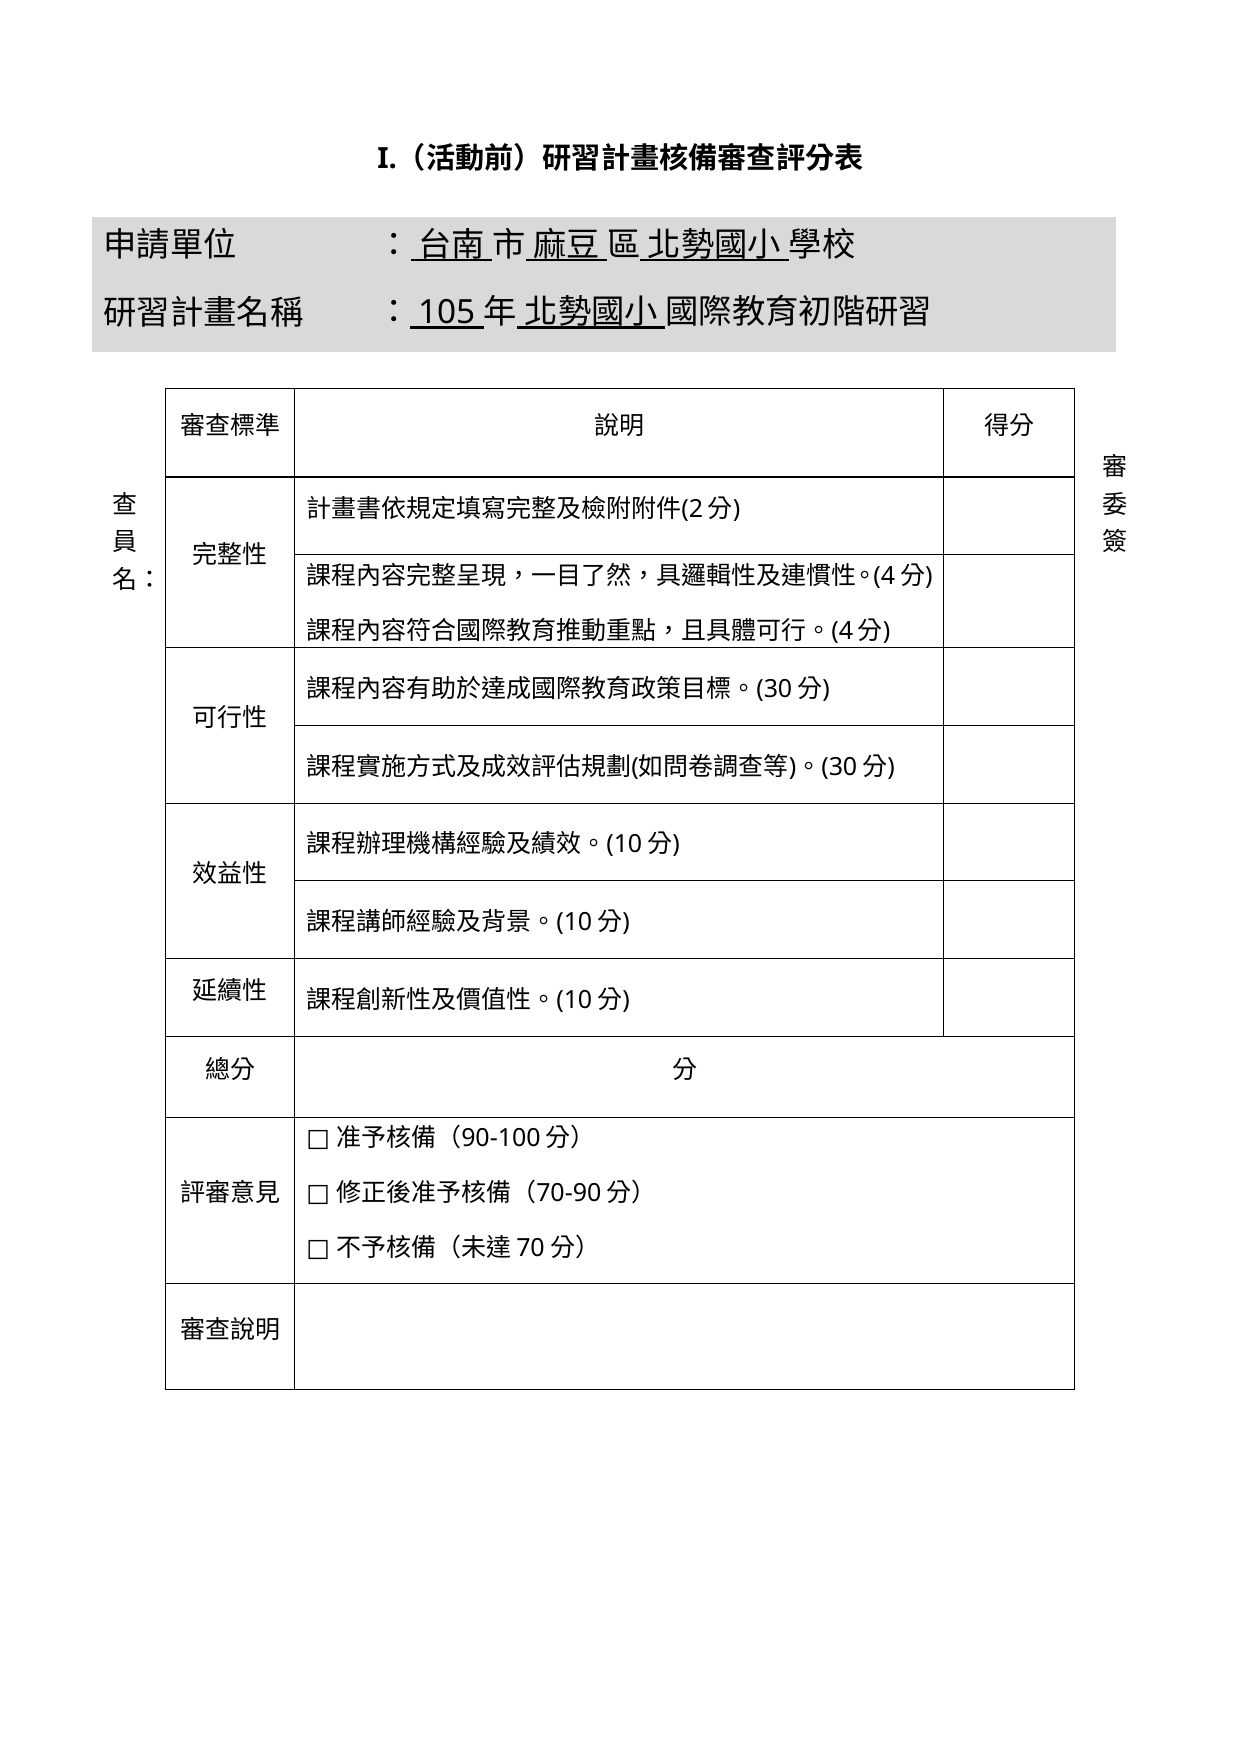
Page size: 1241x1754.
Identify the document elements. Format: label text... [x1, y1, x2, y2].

table_cell [944, 804, 1074, 880]
table_cell 審查說明 [166, 1284, 294, 1389]
table_cell ： 105 年 北勢國小 國際教育初階研習 [366, 285, 1116, 352]
table_cell 研習計畫名稱 [92, 285, 366, 352]
table_cell 總分 [166, 1037, 294, 1117]
table_cell [944, 726, 1074, 802]
table_cell 評審意見 [166, 1118, 294, 1283]
table_cell [944, 648, 1074, 724]
table_cell 課程講師經驗及背景。(10分) [295, 881, 943, 958]
table_header ： 台南 市 麻豆 區 北勢國小 學校 [366, 217, 1116, 285]
table_header 申請單位 [92, 217, 366, 285]
text 審查委員簽名： [1075, 446, 1137, 596]
table_cell 完整性 [166, 478, 294, 647]
table_cell 課程內容完整呈現，一目了然，具邏輯性及連慣性。(4分) 課程內容符合國際教育推動重點，且具體可行。(4分) [295, 555, 943, 647]
table_cell [944, 478, 1074, 554]
table_cell □ 准予核備（90-100分） □ 修正後准予核備（70-90分） □ 不予核備（未達70分） [295, 1118, 1074, 1283]
table_header 審查標準 [166, 389, 294, 476]
table_cell 課程內容有助於達成國際教育政策目標。(30分) [295, 648, 943, 724]
table_cell 延續性 [166, 959, 294, 1036]
table_header 得分 [944, 389, 1074, 476]
table_cell [944, 881, 1074, 958]
table_cell 課程創新性及價值性。(10分) [295, 959, 943, 1036]
table_cell 課程辦理機構經驗及績效。(10分) [295, 804, 943, 880]
table_cell 可行性 [166, 648, 294, 802]
table_cell 分 [295, 1037, 1074, 1117]
table_header 說明 [295, 389, 943, 476]
text 審查委員簽名： [103, 446, 165, 596]
text I.（活動前）研習計畫核備審查評分表 [103, 134, 1137, 177]
table_cell [295, 1284, 1074, 1389]
table_cell [944, 555, 1074, 647]
table_cell 計畫書依規定填寫完整及檢附附件(2分) [295, 478, 943, 554]
table_cell 效益性 [166, 804, 294, 958]
table_cell 課程實施方式及成效評估規劃(如問卷調查等)。(30分) [295, 726, 943, 802]
table_cell [944, 959, 1074, 1036]
